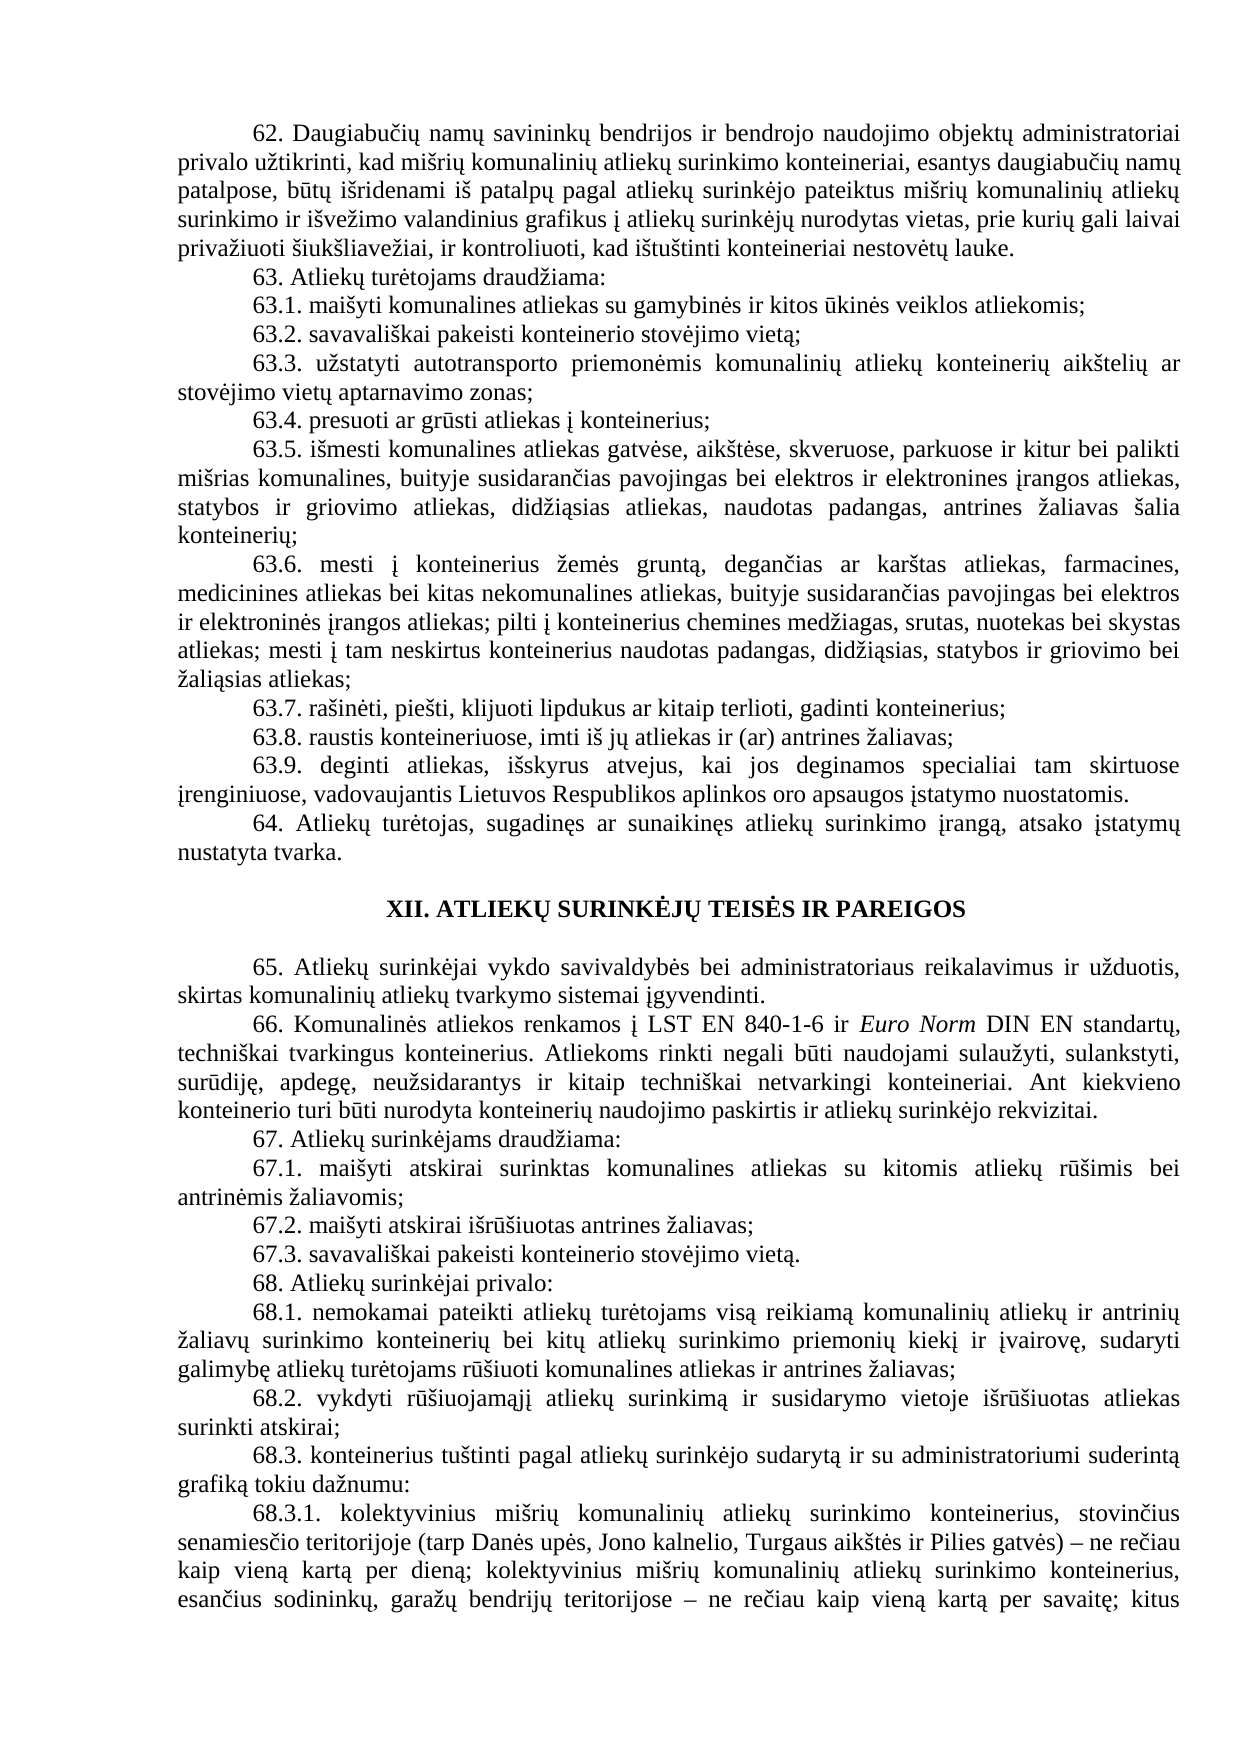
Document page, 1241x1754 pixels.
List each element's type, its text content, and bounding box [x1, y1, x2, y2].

text 68.2. vykdyti rūšiuojamąjį atliekų surinkimą ir susidarymo vietoje išrūšiuotas atliekas surinkti atskirai; [177, 1383, 1181, 1441]
text 65. Atliekų surinkėjai vykdo savivaldybės bei administratoriaus reikalavimus ir užduotis, skirtas komunalinių atliekų tvarkymo sistemai įgyvendinti. [177, 952, 1181, 1009]
text 64. Atliekų turėtojas, sugadinęs ar sunaikinęs atliekų surinkimo įrangą, atsako įstatymų nustatyta tvarka. [177, 808, 1181, 866]
text 63.6. mesti į konteinerius žemės gruntą, degančias ar karštas atliekas, farmacines, medicinines atliekas bei kitas nekomunalines atliekas, buityje susidarančias pavojingas bei elektros ir elektroninės įrangos atliekas; pilti į konteinerius chemines medžiagas, srutas, nuotekas bei skystas atliekas; mesti į tam neskirtus konteinerius naudotas padangas, didžiąsias, statybos ir griovimo bei žaliąsias atliekas; [177, 549, 1181, 693]
text 67. Atliekų surinkėjams draudžiama: [177, 1124, 1181, 1153]
text XII. ATLIEKŲ SURINKĖJŲ TEISĖS IR PAREIGOS [177, 894, 1181, 923]
text 63.9. deginti atliekas, išskyrus atvejus, kai jos deginamos specialiai tam skirtuose įrenginiuose, vadovaujantis Lietuvos Respublikos aplinkos oro apsaugos įstatymo nuostatomis. [177, 751, 1181, 808]
text 68.3.1. kolektyvinius mišrių komunalinių atliekų surinkimo konteinerius, stovinčius senamiesčio teritorijoje (tarp Danės upės, Jono kalnelio, Turgaus aikštės ir Pilies gatvės) – ne rečiau kaip vieną kartą per dieną; kolektyvinius mišrių komunalinių atliekų surinkimo konteinerius, esančius sodininkų, garažų bendrijų teritorijose – ne rečiau kaip vieną kartą per savaitę; kitus [177, 1498, 1181, 1613]
text 63.5. išmesti komunalines atliekas gatvėse, aikštėse, skveruose, parkuose ir kitur bei palikti mišrias komunalines, buityje susidarančias pavojingas bei elektros ir elektronines įrangos atliekas, statybos ir griovimo atliekas, didžiąsias atliekas, naudotas padangas, antrines žaliavas šalia konteinerių; [177, 434, 1181, 549]
text 67.3. savavališkai pakeisti konteinerio stovėjimo vietą. [177, 1239, 1181, 1268]
text 67.2. maišyti atskirai išrūšiuotas antrines žaliavas; [177, 1211, 1181, 1239]
text 66. Komunalinės atliekos renkamos į LST EN 840-1-6 ir Euro Norm DIN EN standartų, techniškai tvarkingus konteinerius. Atliekoms rinkti negali būti naudojami sulaužyti, sulankstyti, surūdiję, apdegę, neužsidarantys ir kitaip techniškai netvarkingi konteineriai. Ant kiekvieno konteinerio turi būti nurodyta konteinerių naudojimo paskirtis ir atliekų surinkėjo rekvizitai. [177, 1009, 1181, 1124]
text 63. Atliekų turėtojams draudžiama: [177, 262, 1181, 291]
text 63.8. raustis konteineriuose, imti iš jų atliekas ir (ar) antrines žaliavas; [177, 722, 1181, 751]
text 63.7. rašinėti, piešti, klijuoti lipdukus ar kitaip terlioti, gadinti konteinerius; [177, 693, 1181, 722]
text 63.2. savavališkai pakeisti konteinerio stovėjimo vietą; [177, 319, 1181, 348]
text 67.1. maišyti atskirai surinktas komunalines atliekas su kitomis atliekų rūšimis bei antrinėmis žaliavomis; [177, 1153, 1181, 1211]
text 62. Daugiabučių namų savininkų bendrijos ir bendrojo naudojimo objektų administratoriai privalo užtikrinti, kad mišrių komunalinių atliekų surinkimo konteineriai, esantys daugiabučių namų patalpose, būtų išridenami iš patalpų pagal atliekų surinkėjo pateiktus mišrių komunalinių atliekų surinkimo ir išvežimo valandinius grafikus į atliekų surinkėjų nurodytas vietas, prie kurių gali laivai privažiuoti šiukšliavežiai, ir kontroliuoti, kad ištuštinti konteineriai nestovėtų lauke. [177, 118, 1181, 262]
text 63.3. užstatyti autotransporto priemonėmis komunalinių atliekų konteinerių aikštelių ar stovėjimo vietų aptarnavimo zonas; [177, 348, 1181, 406]
text 63.4. presuoti ar grūsti atliekas į konteinerius; [177, 406, 1181, 434]
text 68.1. nemokamai pateikti atliekų turėtojams visą reikiamą komunalinių atliekų ir antrinių žaliavų surinkimo konteinerių bei kitų atliekų surinkimo priemonių kiekį ir įvairovę, sudaryti galimybę atliekų turėtojams rūšiuoti komunalines atliekas ir antrines žaliavas; [177, 1297, 1181, 1383]
text 68.3. konteinerius tuštinti pagal atliekų surinkėjo sudarytą ir su administratoriumi suderintą grafiką tokiu dažnumu: [177, 1441, 1181, 1498]
text 68. Atliekų surinkėjai privalo: [177, 1268, 1181, 1297]
text 63.1. maišyti komunalines atliekas su gamybinės ir kitos ūkinės veiklos atliekomis; [177, 291, 1181, 319]
